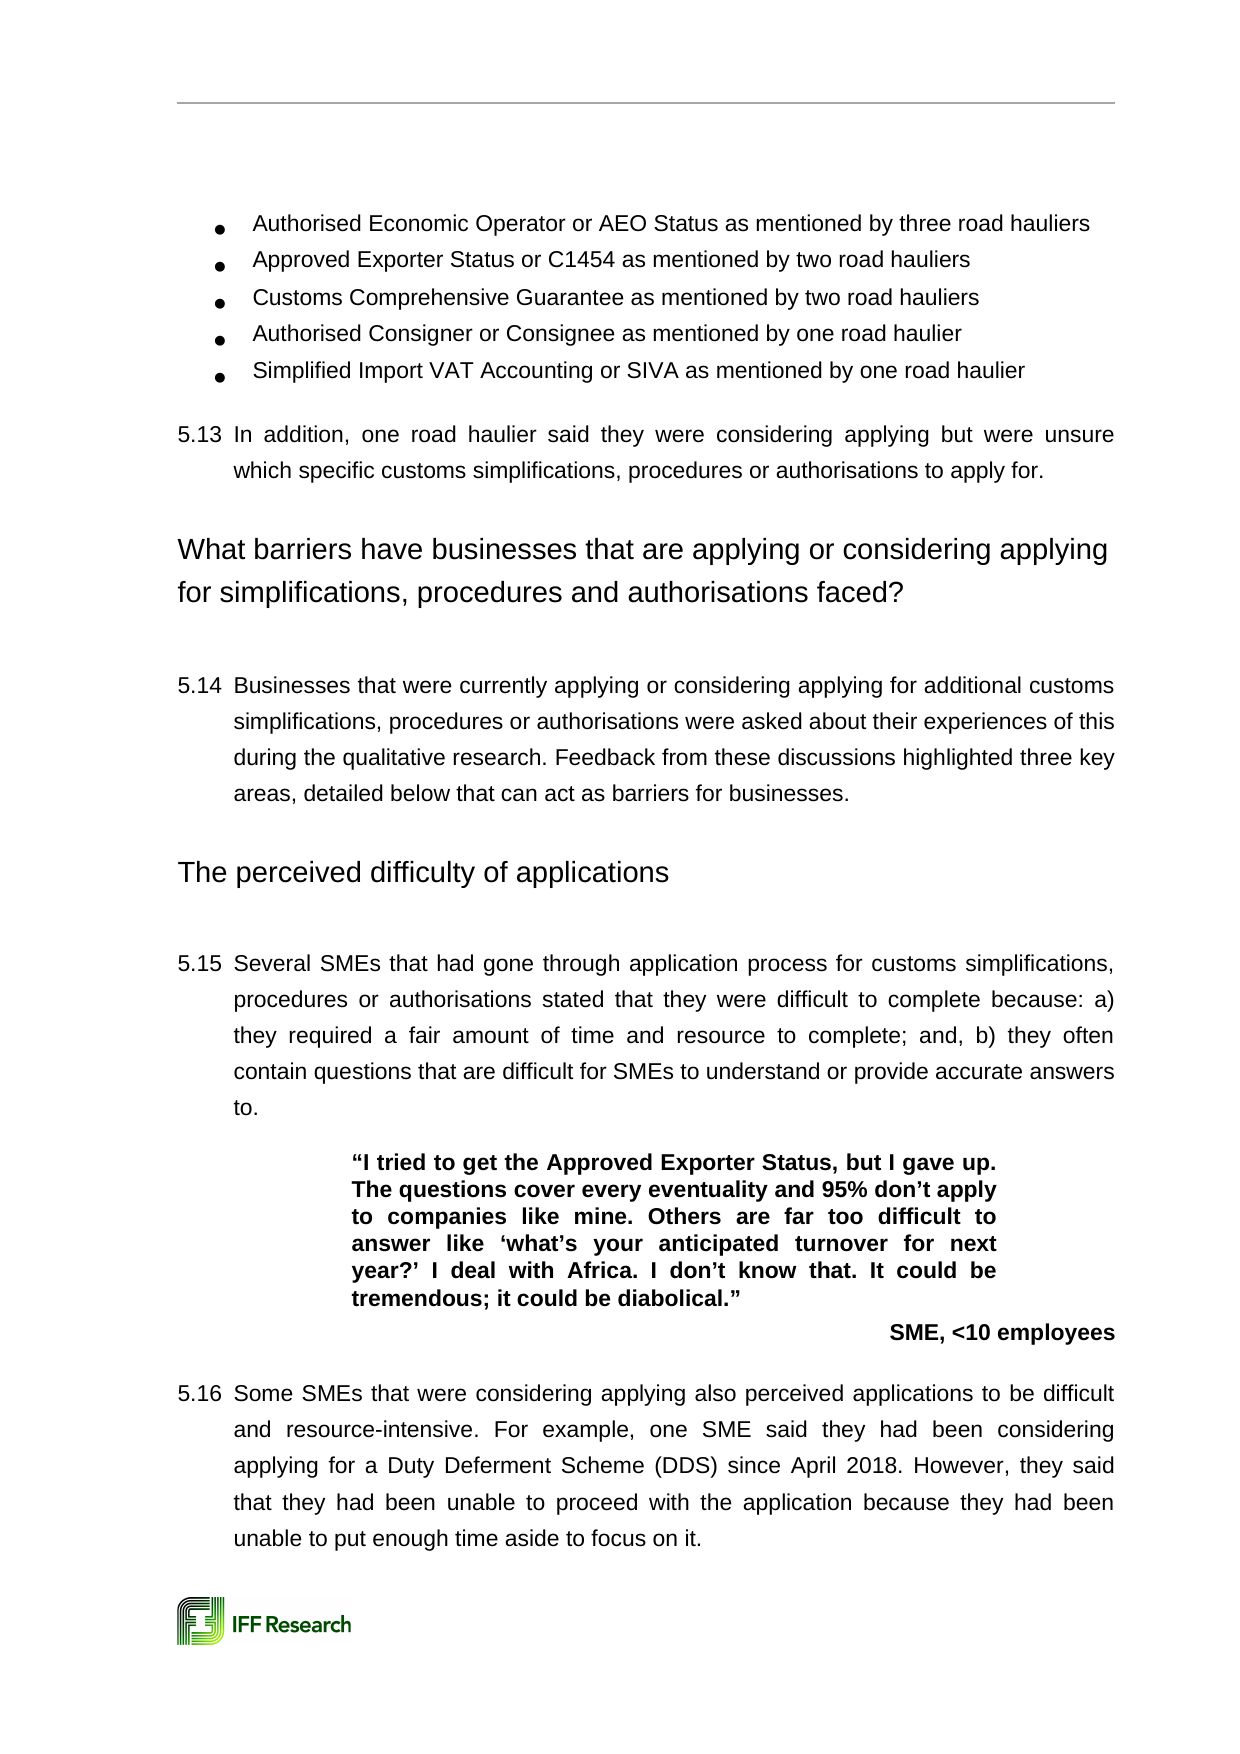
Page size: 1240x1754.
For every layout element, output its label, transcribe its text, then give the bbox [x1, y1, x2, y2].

subtitle What barriers have businesses that are applying or considering applying for simplifications, procedures and authorisations faced? [177, 532, 1115, 618]
subtitle The perceived difficulty of applications [177, 855, 1115, 898]
list Businesses that were currently applying or considering applying for additional customs simplifications, procedures or authorisations were asked about their experiences of this during the qualitative research. Feedback from these discussions highlighted three key areas, detailed below that can act as barriers for businesses. [177, 672, 1115, 816]
list Some SMEs that were considering applying also perceived applications to be difficult and resource-intensive. For example, one SME said they had been considering applying for a Duty Deferment Scheme (DDS) since April 2018. However, they said that they had been unable to proceed with the application because they had been unable to put enough time aside to focus on it. [177, 1380, 1115, 1561]
list Several SMEs that had gone through application process for customs simplifications, procedures or authorisations stated that they were difficult to complete because: a) they required a fair amount of time and resource to complete; and, b) they often contain questions that are difficult for SMEs to understand or provide accurate answers to. [177, 949, 1115, 1130]
list Authorised Consigner or Consignee as mentioned by one road haulier [215, 320, 1115, 357]
list In addition, one road haulier said they were considering applying but were unsure which specific customs simplifications, procedures or authorisations to apply for. [177, 421, 1115, 493]
text SME, <10 employees [177, 1318, 1115, 1354]
list Authorised Economic Operator or AEO Status as mentioned by three road hauliers [215, 209, 1115, 246]
list Customs Comprehensive Guarantee as mentioned by two road hauliers [215, 283, 1115, 320]
list Simplified Import VAT Accounting or SIVA as mentioned by one road haulier [215, 357, 1115, 394]
text “I tried to get the Approved Exporter Status, but I gave up. The questions cover every eventuality and 95% don’t apply to companies like mine. Others are far too difficult to answer like ‘what’s your anticipated turnover for next year?’ I deal with Africa. I don’t know that. It could be tremendous; it could be diabolical.” [351, 1156, 997, 1318]
list Approved Exporter Status or C1454 as mentioned by two road hauliers [215, 246, 1115, 283]
